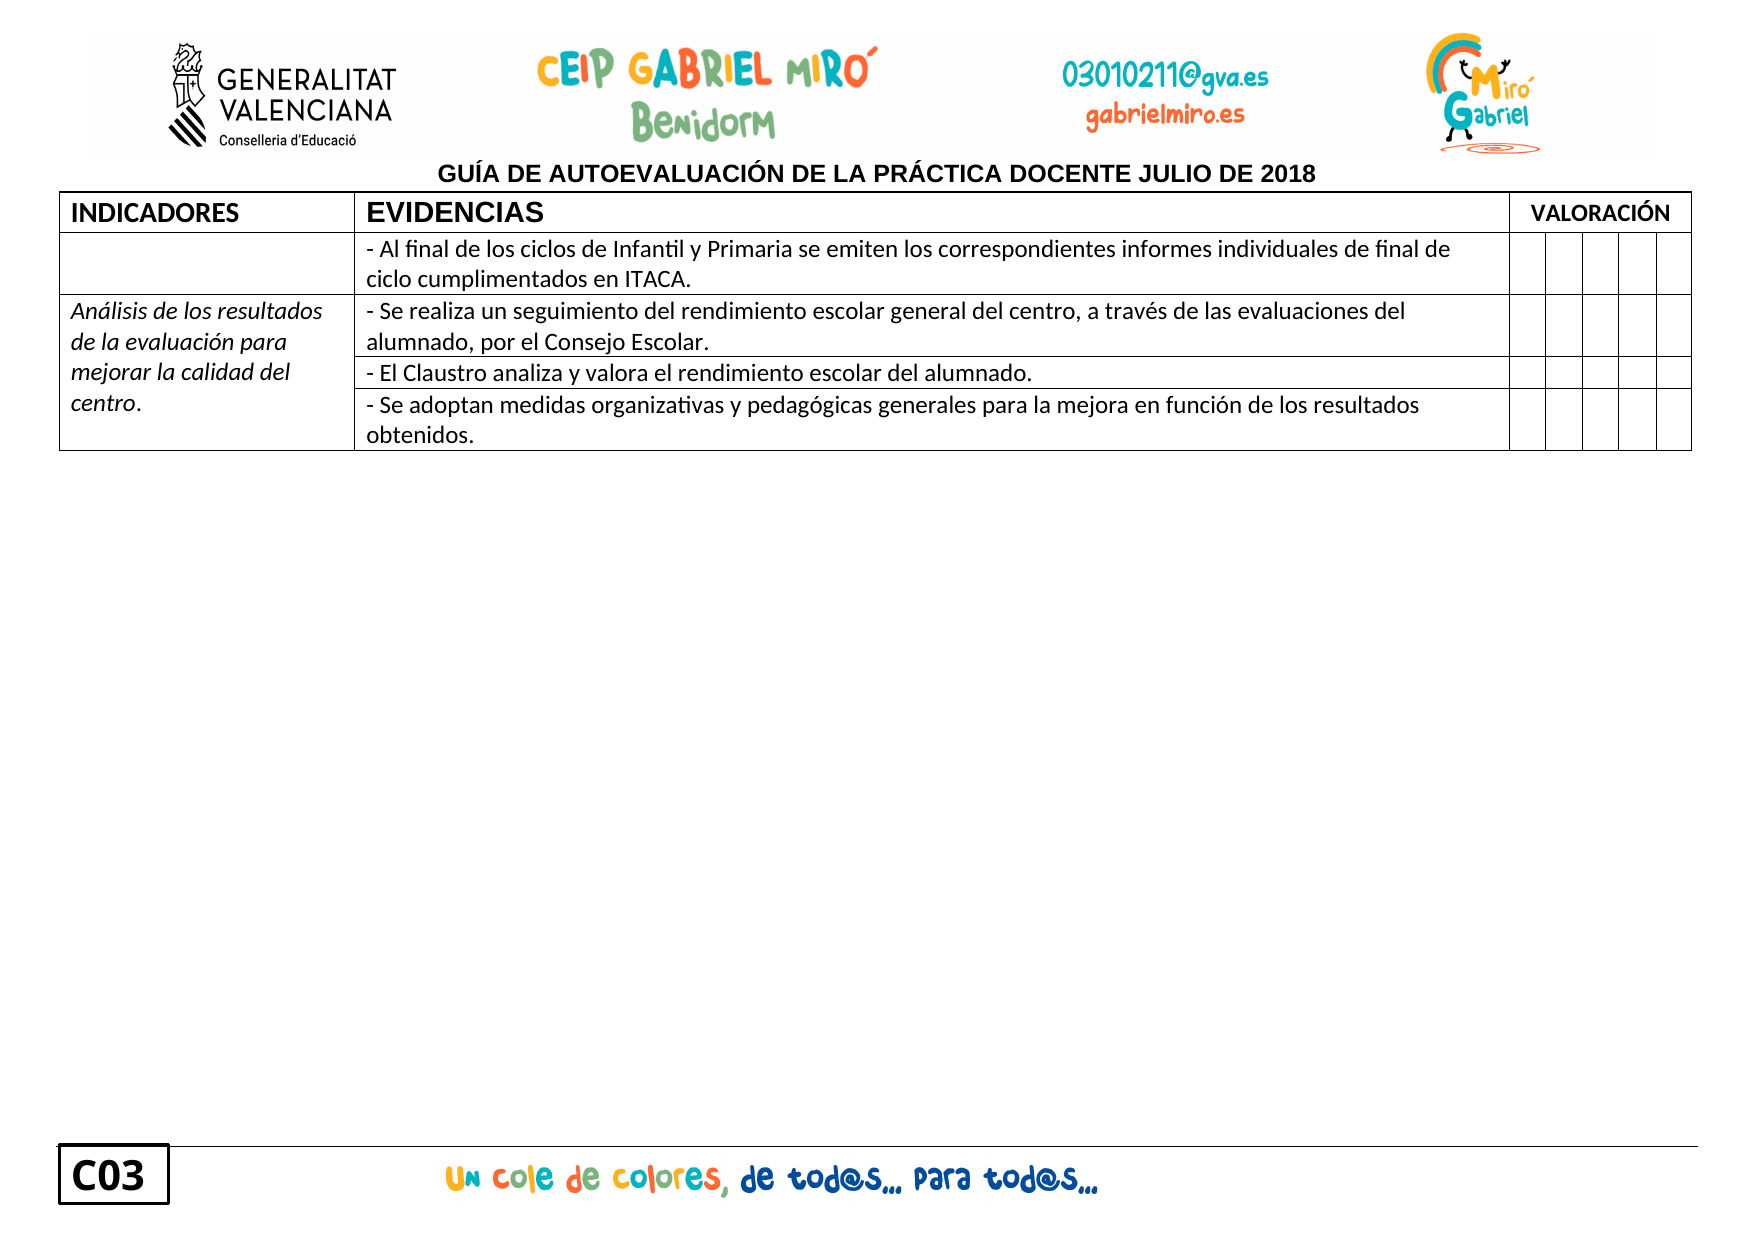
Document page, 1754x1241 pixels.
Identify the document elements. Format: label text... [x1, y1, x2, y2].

table_header INDICADORES [60, 193, 354, 232]
table_cell [1619, 295, 1656, 356]
table_cell [1619, 233, 1656, 294]
table_cell [1619, 357, 1656, 388]
table_cell - Se adoptan medidas organizativas y pedagógicas generales para la mejora en función de los resultados obtenidos. [355, 389, 1509, 450]
table_cell Análisis de los resultados de la evaluación para mejorar la calidad del centro. [60, 295, 354, 450]
table_cell - Se realiza un seguimiento del rendimiento escolar general del centro, a través de las evaluaciones del alumnado, por el Consejo Escolar. [355, 295, 1509, 356]
table_cell - El Claustro analiza y valora el rendimiento escolar del alumnado. [355, 357, 1509, 388]
table_cell [1546, 295, 1582, 356]
table_cell [1546, 389, 1582, 450]
table_cell [1657, 357, 1691, 388]
table_cell [1583, 233, 1618, 294]
table_cell [1546, 357, 1582, 388]
table_cell [1583, 357, 1618, 388]
table_cell - Al final de los ciclos de Infantil y Primaria se emiten los correspondientes informes individuales de final de ciclo cumplimentados en ITACA. [355, 233, 1509, 294]
table_header EVIDENCIAS [355, 193, 1509, 232]
table_cell [60, 233, 354, 294]
table_cell [1510, 357, 1545, 388]
table_cell [1546, 233, 1582, 294]
table_cell [1657, 295, 1691, 356]
table_cell [1583, 389, 1618, 450]
table_cell [1657, 389, 1691, 450]
picture [82, 29, 1660, 160]
table_header VALORACIÓN [1510, 193, 1691, 232]
picture [441, 1153, 1105, 1208]
table_cell [1510, 233, 1545, 294]
table_cell [1510, 295, 1545, 356]
table_cell [1510, 389, 1545, 450]
table_cell [1619, 389, 1656, 450]
table_cell [1657, 233, 1691, 294]
table_cell [1583, 295, 1618, 356]
